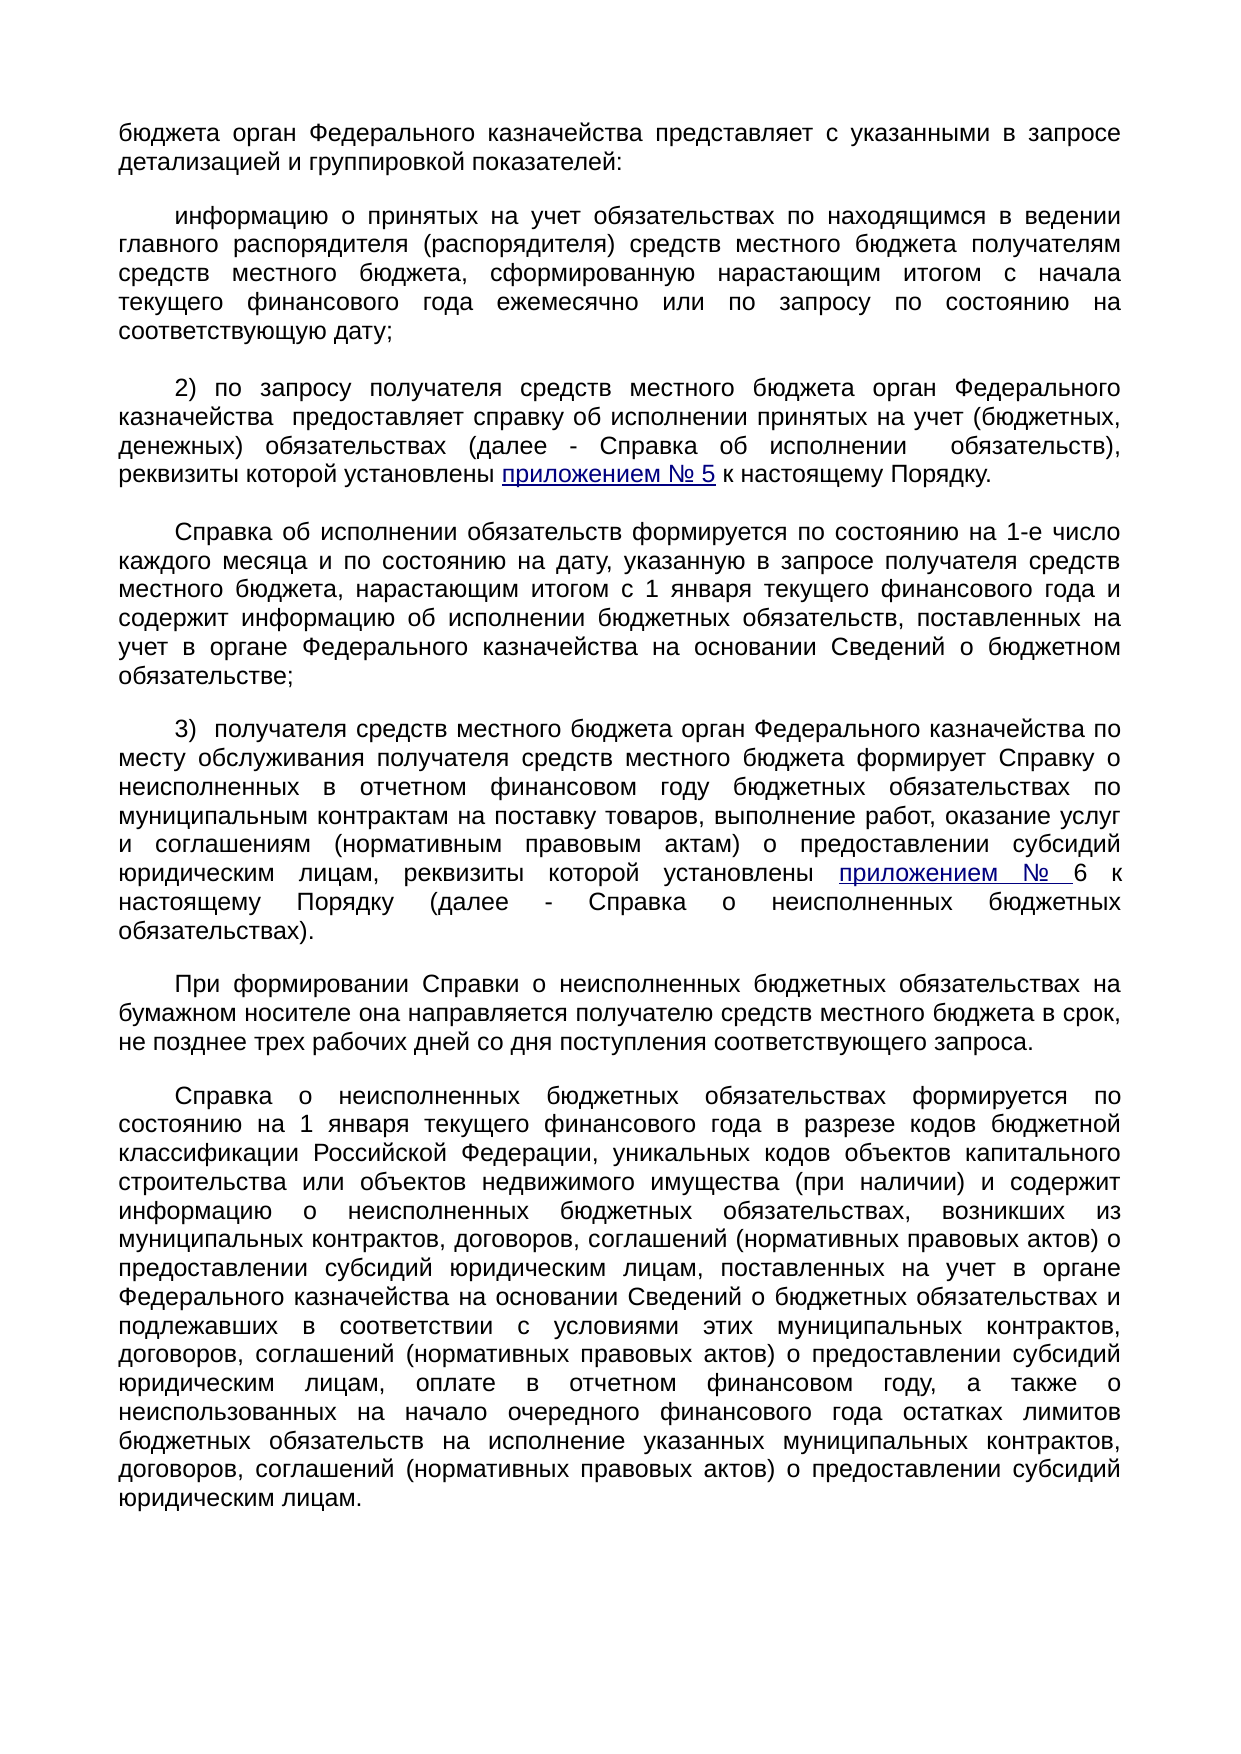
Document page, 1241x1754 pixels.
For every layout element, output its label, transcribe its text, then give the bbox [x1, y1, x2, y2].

text Справка о неисполненных бюджетных обязательствах формируется по состоянию на 1 января текущего финансового года в разрезе кодов бюджетной классификации Российской Федерации, уникальных кодов объектов капитального строительства или объектов недвижимого имущества (при наличии) и содержит информацию о неисполненных бюджетных обязательствах, возникших из муниципальных контрактов, договоров, соглашений (нормативных правовых актов) о предоставлении субсидий юридическим лицам, поставленных на учет в органе Федерального казначейства на основании Сведений о бюджетных обязательствах и подлежавших в соответствии с условиями этих муниципальных контрактов, договоров, соглашений (нормативных правовых актов) о предоставлении субсидий юридическим лицам, оплате в отчетном финансовом году, а также о неиспользованных на начало очередного финансового года остатках лимитов бюджетных обязательств на исполнение указанных муниципальных контрактов, договоров, соглашений (нормативных правовых актов) о предоставлении субсидий юридическим лицам. [118, 1081, 1122, 1512]
text Справка об исполнении обязательств формируется по состоянию на 1-е число каждого месяца и по состоянию на дату, указанную в запросе получателя средств местного бюджета, нарастающим итогом с 1 января текущего финансового года и содержит информацию об исполнении бюджетных обязательств, поставленных на учет в органе Федерального казначейства на основании Сведений о бюджетном обязательстве; [118, 517, 1122, 689]
text 2) по запросу получателя средств местного бюджета орган Федерального казначейства предоставляет справку об исполнении принятых на учет (бюджетных, денежных) обязательствах (далее - Справка об исполнении обязательств), реквизиты которой установлены приложением № 5 к настоящему Порядку. [118, 373, 1122, 488]
text информацию о принятых на учет обязательствах по находящимся в ведении главного распорядителя (распорядителя) средств местного бюджета получателям средств местного бюджета, сформированную нарастающим итогом с начала текущего финансового года ежемесячно или по запросу по состоянию на соответствующую дату; [118, 201, 1122, 344]
text При формировании Справки о неисполненных бюджетных обязательствах на бумажном носителе она направляется получателю средств местного бюджета в срок, не позднее трех рабочих дней со дня поступления соответствующего запроса. [118, 969, 1122, 1056]
text 3) получателя средств местного бюджета орган Федерального казначейства по месту обслуживания получателя средств местного бюджета формирует Справку о неисполненных в отчетном финансовом году бюджетных обязательствах по муниципальным контрактам на поставку товаров, выполнение работ, оказание услуг и соглашениям (нормативным правовым актам) о предоставлении субсидий юридическим лицам, реквизиты которой установлены приложением № 6 к настоящему Порядку (далее - Справка о неисполненных бюджетных обязательствах). [118, 714, 1122, 944]
text бюджета орган Федерального казначейства представляет с указанными в запросе детализацией и группировкой показателей: [118, 118, 1122, 176]
